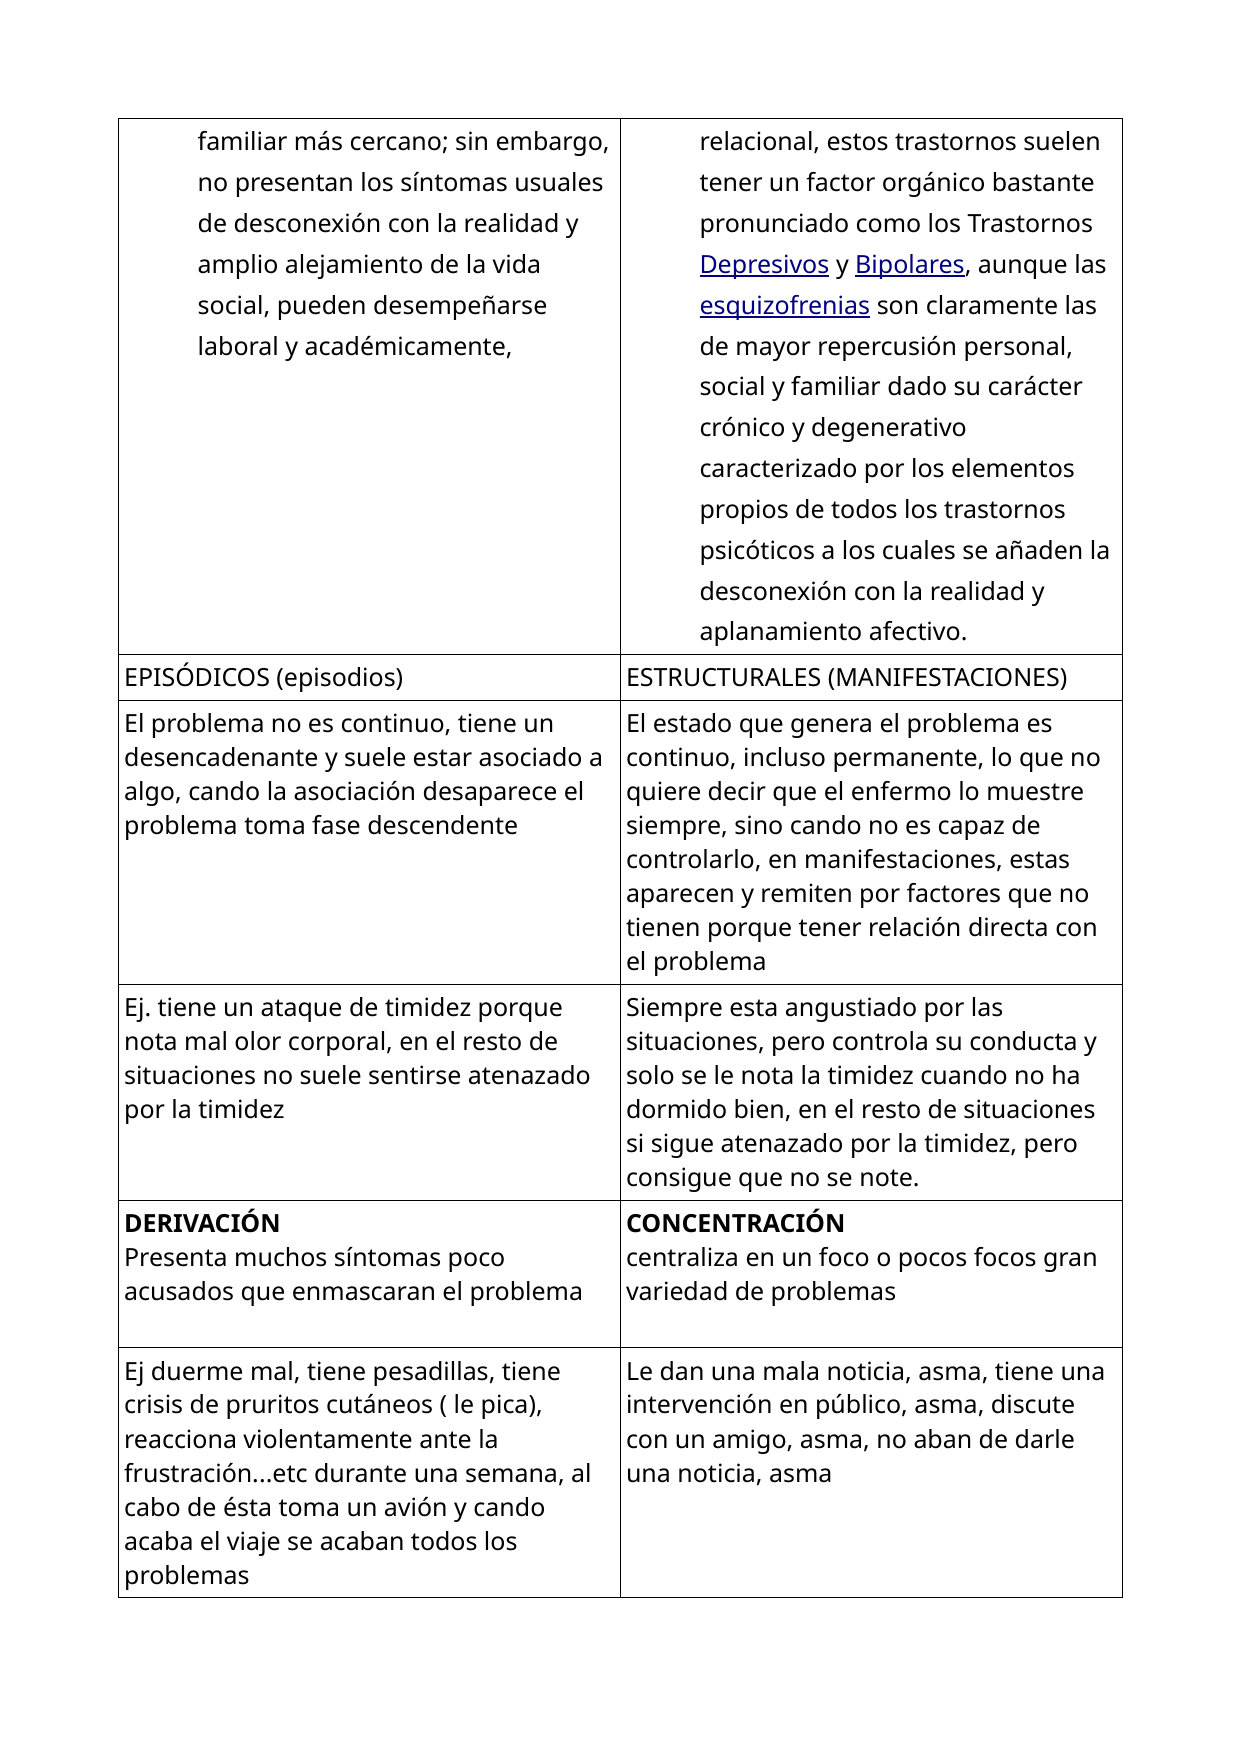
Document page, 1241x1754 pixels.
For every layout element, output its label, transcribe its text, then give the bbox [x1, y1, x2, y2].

table_cell DERIVACIÓN Presenta muchos síntomas poco acusados que enmascaran el problema [119, 1201, 620, 1347]
table_cell Ej. tiene un ataque de timidez porque nota mal olor corporal, en el resto de situaciones no suele sentirse atenazado por la timidez [119, 985, 620, 1199]
table_cell CONCENTRACIÓN centraliza en un foco o pocos focos gran variedad de problemas [621, 1201, 1122, 1347]
table_cell relacional, estos trastornos suelen tener un factor orgánico bastante pronunciado como los Trastornos Depresivos y Bipolares, aunque las esquizofrenias son claramente las de mayor repercusión personal, social y familiar dado su carácter crónico y degenerativo caracterizado por los elementos propios de todos los trastornos psicóticos a los cuales se añaden la desconexión con la realidad y aplanamiento afectivo. [621, 119, 1122, 654]
table_cell familiar más cercano; sin embargo, no presentan los síntomas usuales de desconexión con la realidad y amplio alejamiento de la vida social, pueden desempeñarse laboral y académicamente, [119, 119, 620, 654]
table_cell El problema no es continuo, tiene un desencadenante y suele estar asociado a algo, cando la asociación desaparece el problema toma fase descendente [119, 701, 620, 983]
table_cell Siempre esta angustiado por las situaciones, pero controla su conducta y solo se le nota la timidez cuando no ha dormido bien, en el resto de situaciones si sigue atenazado por la timidez, pero consigue que no se note. [621, 985, 1122, 1199]
table_cell ESTRUCTURALES (MANIFESTACIONES) [621, 655, 1122, 699]
table_cell El estado que genera el problema es continuo, incluso permanente, lo que no quiere decir que el enfermo lo muestre siempre, sino cando no es capaz de controlarlo, en manifestaciones, estas aparecen y remiten por factores que no tienen porque tener relación directa con el problema [621, 701, 1122, 983]
table_cell EPISÓDICOS (episodios) [119, 655, 620, 699]
table_cell Ej duerme mal, tiene pesadillas, tiene crisis de pruritos cutáneos ( le pica), reacciona violentamente ante la frustración...etc durante una semana, al cabo de ésta toma un avión y cando acaba el viaje se acaban todos los problemas [119, 1348, 620, 1597]
table_cell Le dan una mala noticia, asma, tiene una intervención en público, asma, discute con un amigo, asma, no aban de darle una noticia, asma [621, 1348, 1122, 1597]
